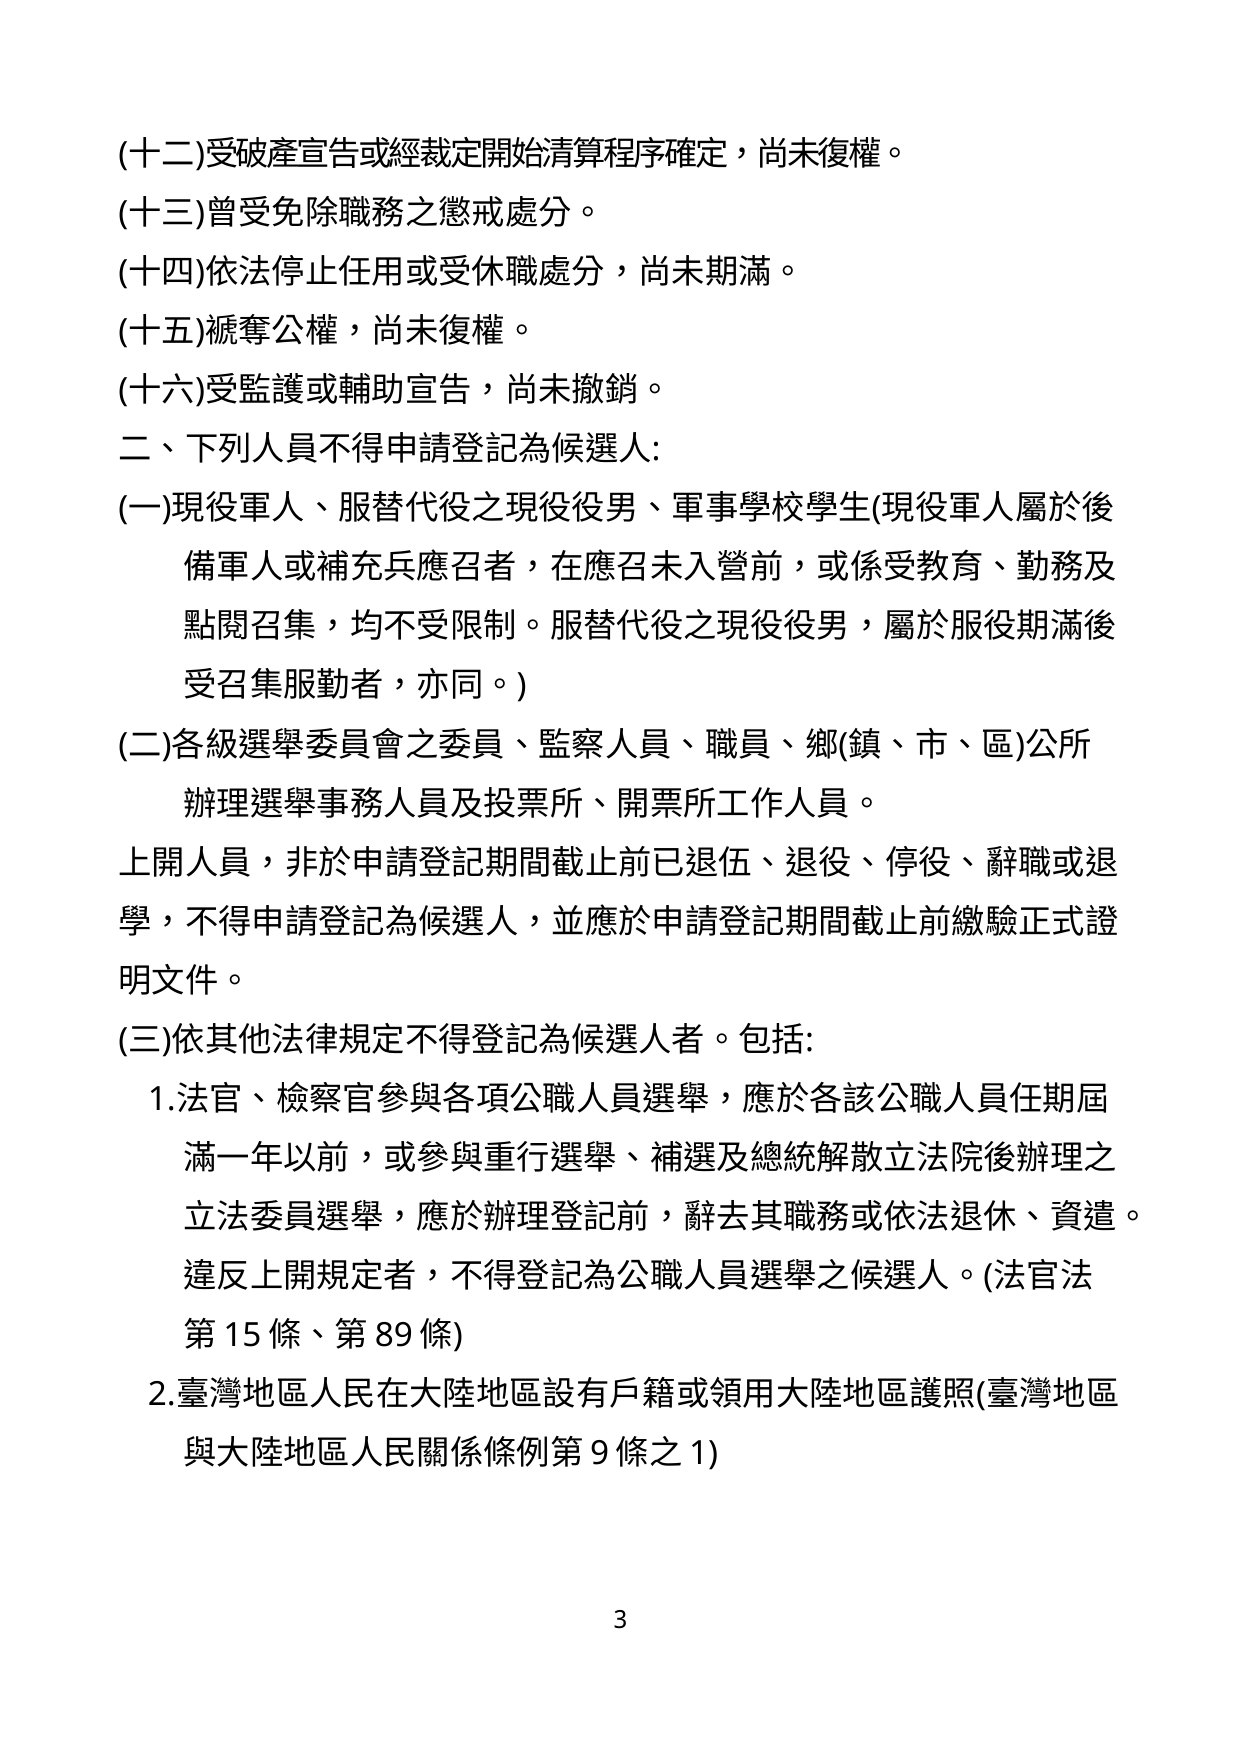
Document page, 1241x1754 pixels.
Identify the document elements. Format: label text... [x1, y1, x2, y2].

text 2.臺灣地區人民在大陸地區設有戶籍或領用大陸地區護照(臺灣地區與大陸地區人民關係條例第9條之1) [148, 1358, 1122, 1477]
text (十六)受監護或輔助宣告，尚未撤銷。 [118, 354, 1122, 413]
text (十五)褫奪公權，尚未復權。 [118, 295, 1122, 354]
text (二)各級選舉委員會之委員、監察人員、職員、鄉(鎮、市、區)公所辦理選舉事務人員及投票所、開票所工作人員。 [118, 709, 1122, 827]
text (一)現役軍人、服替代役之現役役男、軍事學校學生(現役軍人屬於後備軍人或補充兵應召者，在應召未入營前，或係受教育、勤務及點閱召集，均不受限制。服替代役之現役役男，屬於服役期滿後受召集服勤者，亦同。) [118, 472, 1122, 709]
text (十二)受破產宣告或經裁定開始清算程序確定，尚未復權。 [118, 118, 1122, 177]
text (十三)曾受免除職務之懲戒處分。 [118, 177, 1122, 236]
text (三)依其他法律規定不得登記為候選人者。包括: [118, 1004, 1122, 1063]
text 上開人員，非於申請登記期間截止前已退伍、退役、停役、辭職或退學，不得申請登記為候選人，並應於申請登記期間截止前繳驗正式證明文件。 [118, 827, 1122, 1004]
text 二、下列人員不得申請登記為候選人: [118, 413, 1122, 472]
text 1.法官、檢察官參與各項公職人員選舉，應於各該公職人員任期屆滿一年以前，或參與重行選舉、補選及總統解散立法院後辦理之立法委員選舉，應於辦理登記前，辭去其職務或依法退休、資遣。違反上開規定者，不得登記為公職人員選舉之候選人。(法官法第15條、第89條) [148, 1063, 1122, 1358]
text (十四)依法停止任用或受休職處分，尚未期滿。 [118, 236, 1122, 295]
